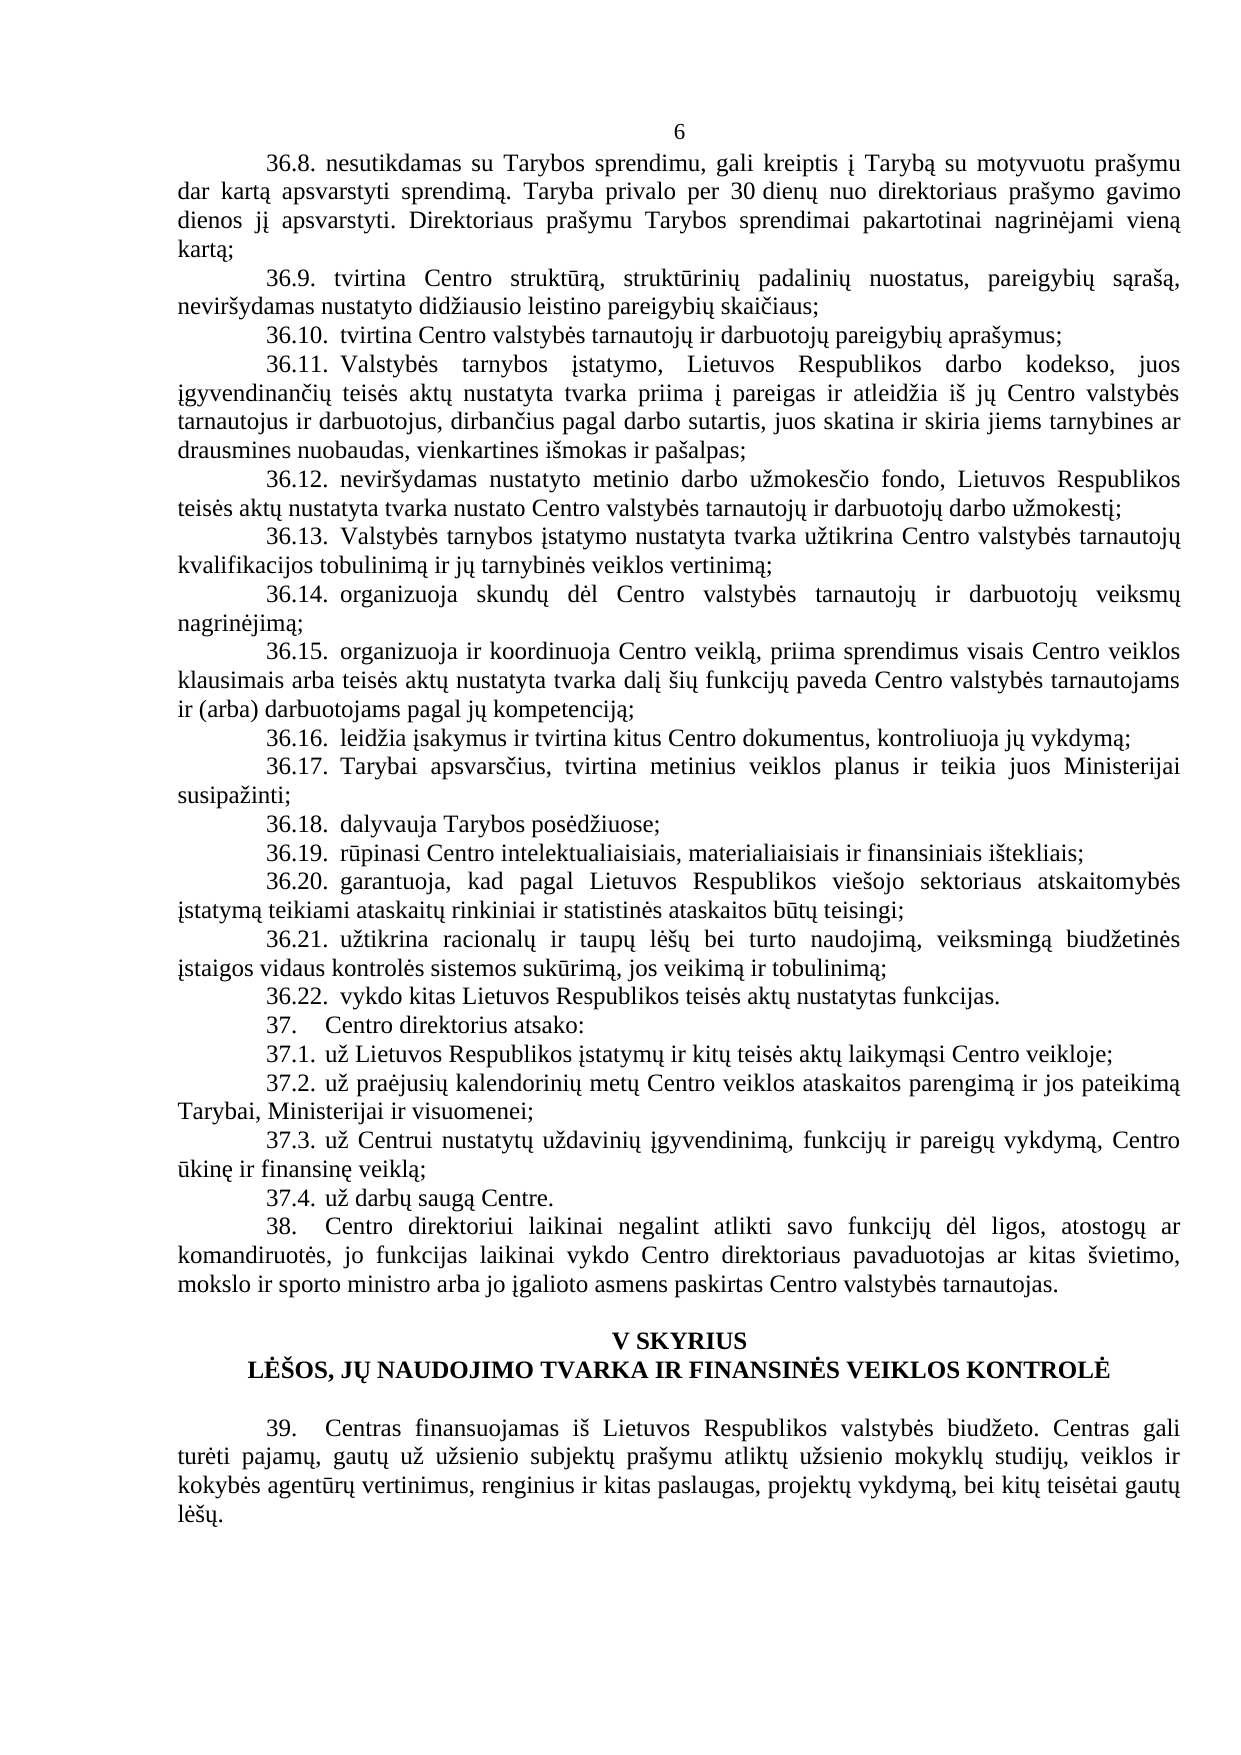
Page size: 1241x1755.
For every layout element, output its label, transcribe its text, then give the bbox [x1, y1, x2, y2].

text 36.18. dalyvauja Tarybos posėdžiuose; [177, 809, 1181, 838]
text 36.22. vykdo kitas Lietuvos Respublikos teisės aktų nustatytas funkcijas. [177, 981, 1181, 1010]
text 38. Centro direktoriui laikinai negalint atlikti savo funkcijų dėl ligos, atostogų ar komandiruotės, jo funkcijas laikinai vykdo Centro direktoriaus pavaduotojas ar kitas švietimo, mokslo ir sporto ministro arba jo įgalioto asmens paskirtas Centro valstybės tarnautojas. [177, 1211, 1181, 1298]
text 36.12. neviršydamas nustatyto metinio darbo užmokesčio fondo, Lietuvos Respublikos teisės aktų nustatyta tvarka nustato Centro valstybės tarnautojų ir darbuotojų darbo užmokestį; [177, 464, 1181, 521]
text 37.3. už Centrui nustatytų uždavinių įgyvendinimą, funkcijų ir pareigų vykdymą, Centro ūkinę ir finansinę veiklą; [177, 1125, 1181, 1183]
text 36.21. užtikrina racionalų ir taupų lėšų bei turto naudojimą, veiksmingą biudžetinės įstaigos vidaus kontrolės sistemos sukūrimą, jos veikimą ir tobulinimą; [177, 924, 1181, 981]
text 36.15. organizuoja ir koordinuoja Centro veiklą, priima sprendimus visais Centro veiklos klausimais arba teisės aktų nustatyta tvarka dalį šių funkcijų paveda Centro valstybės tarnautojams ir (arba) darbuotojams pagal jų kompetenciją; [177, 636, 1181, 723]
text V SKYRIUS [177, 1326, 1181, 1355]
text 36.14. organizuoja skundų dėl Centro valstybės tarnautojų ir darbuotojų veiksmų nagrinėjimą; [177, 579, 1181, 636]
text 37.1. už Lietuvos Respublikos įstatymų ir kitų teisės aktų laikymąsi Centro veikloje; [177, 1039, 1181, 1068]
text 36.20. garantuoja, kad pagal Lietuvos Respublikos viešojo sektoriaus atskaitomybės įstatymą teikiami ataskaitų rinkiniai ir statistinės ataskaitos būtų teisingi; [177, 866, 1181, 924]
text 36.8. nesutikdamas su Tarybos sprendimu, gali kreiptis į Tarybą su motyvuotu prašymu dar kartą apsvarstyti sprendimą. Taryba privalo per 30 dienų nuo direktoriaus prašymo gavimo dienos jį apsvarstyti. Direktoriaus prašymu Tarybos sprendimai pakartotinai nagrinėjami vieną kartą; [177, 148, 1181, 263]
text LĖŠOS, JŲ NAUDOJIMO TVARKA IR FINANSINĖS VEIKLOS KONTROLĖ [177, 1355, 1181, 1384]
text 36.19. rūpinasi Centro intelektualiaisiais, materialiaisiais ir finansiniais ištekliais; [177, 838, 1181, 866]
text 36.9. tvirtina Centro struktūrą, struktūrinių padalinių nuostatus, pareigybių sąrašą, neviršydamas nustatyto didžiausio leistino pareigybių skaičiaus; [177, 263, 1181, 320]
text 37.2. už praėjusių kalendorinių metų Centro veiklos ataskaitos parengimą ir jos pateikimą Tarybai, Ministerijai ir visuomenei; [177, 1068, 1181, 1125]
text 36.13. Valstybės tarnybos įstatymo nustatyta tvarka užtikrina Centro valstybės tarnautojų kvalifikacijos tobulinimą ir jų tarnybinės veiklos vertinimą; [177, 521, 1181, 579]
text 37.4. už darbų saugą Centre. [177, 1183, 1181, 1211]
text 36.16. leidžia įsakymus ir tvirtina kitus Centro dokumentus, kontroliuoja jų vykdymą; [177, 723, 1181, 751]
text 36.10. tvirtina Centro valstybės tarnautojų ir darbuotojų pareigybių aprašymus; [177, 320, 1181, 349]
text 37. Centro direktorius atsako: [177, 1010, 1181, 1039]
text 39. Centras finansuojamas iš Lietuvos Respublikos valstybės biudžeto. Centras gali turėti pajamų, gautų už užsienio subjektų prašymu atliktų užsienio mokyklų studijų, veiklos ir kokybės agentūrų vertinimus, renginius ir kitas paslaugas, projektų vykdymą, bei kitų teisėtai gautų lėšų. [177, 1413, 1181, 1528]
text 36.17. Tarybai apsvarsčius, tvirtina metinius veiklos planus ir teikia juos Ministerijai susipažinti; [177, 751, 1181, 809]
text 36.11. Valstybės tarnybos įstatymo, Lietuvos Respublikos darbo kodekso, juos įgyvendinančių teisės aktų nustatyta tvarka priima į pareigas ir atleidžia iš jų Centro valstybės tarnautojus ir darbuotojus, dirbančius pagal darbo sutartis, juos skatina ir skiria jiems tarnybines ar drausmines nuobaudas, vienkartines išmokas ir pašalpas; [177, 349, 1181, 464]
